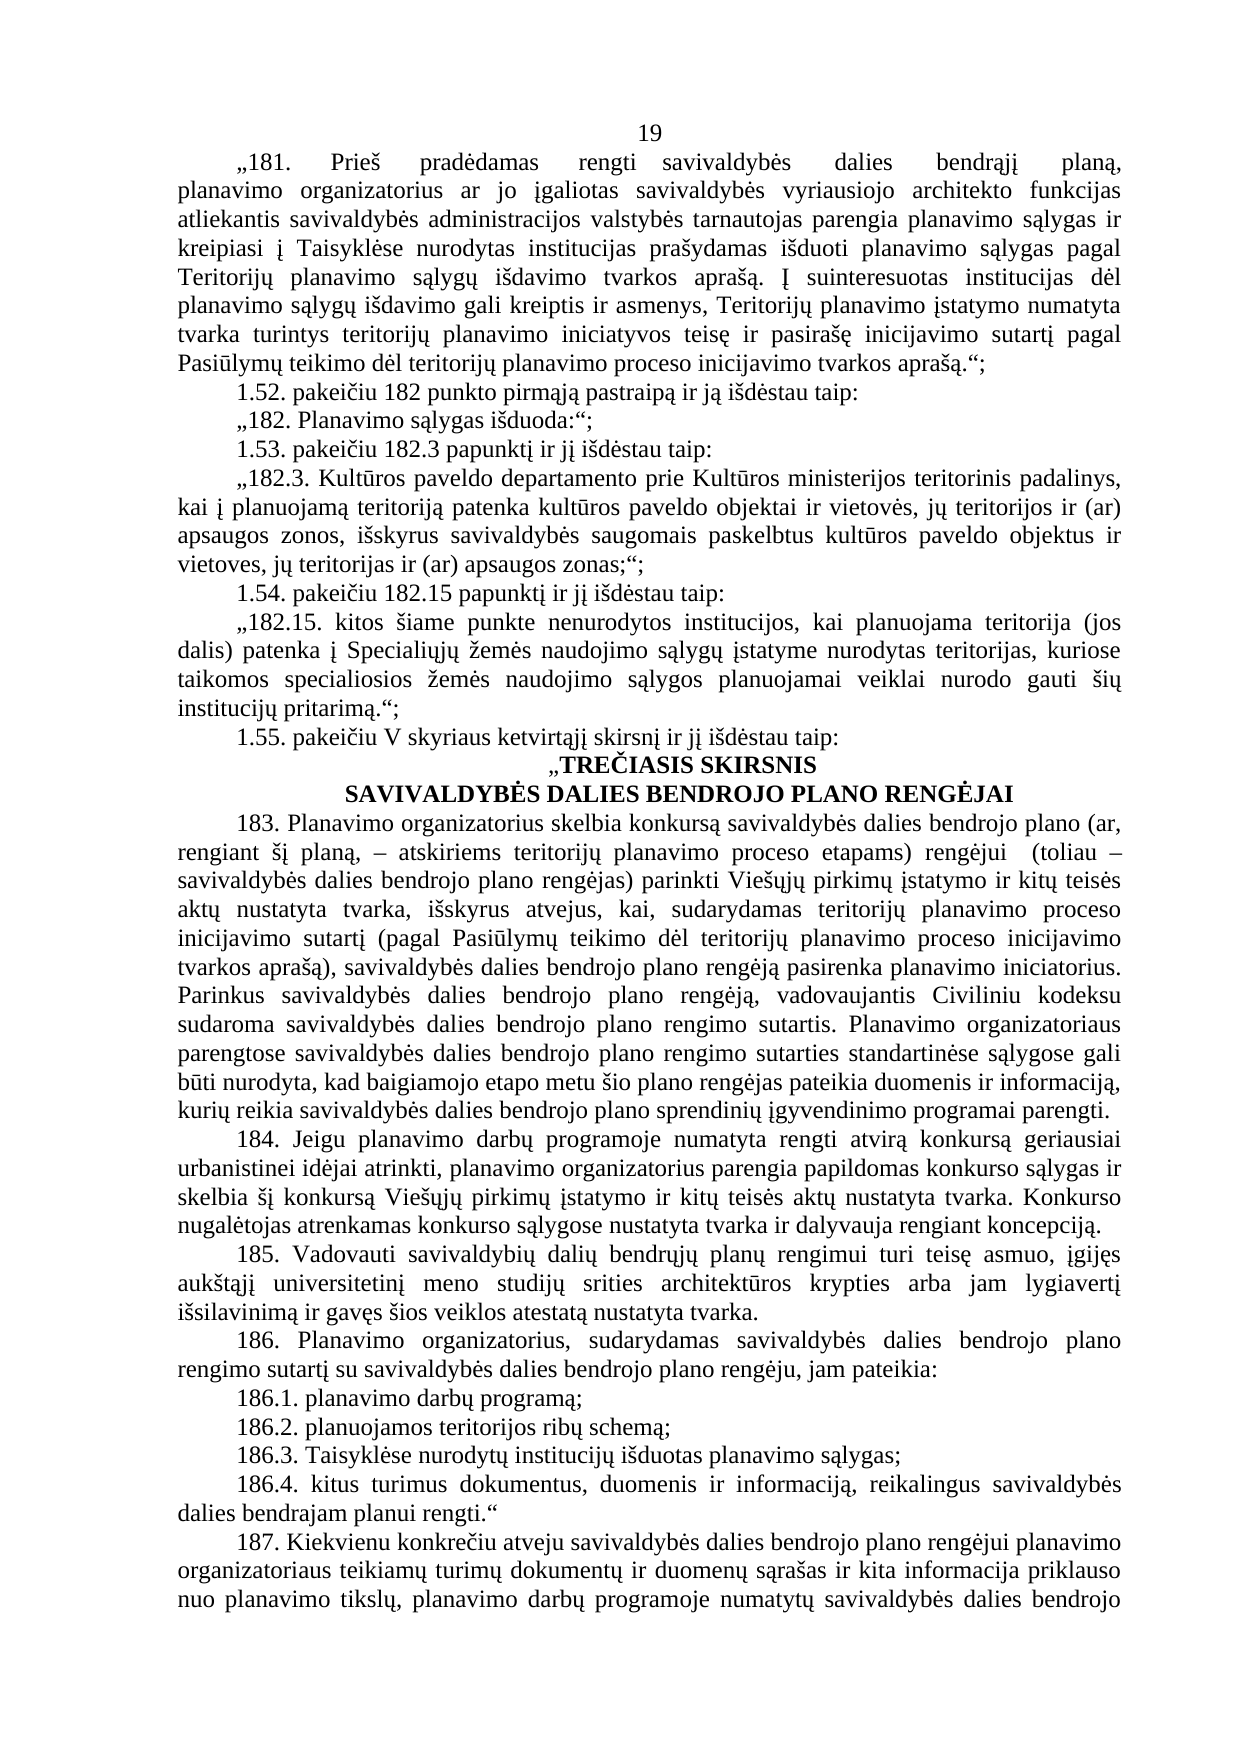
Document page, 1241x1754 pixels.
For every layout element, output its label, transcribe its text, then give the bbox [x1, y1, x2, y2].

text 186.2. planuojamos teritorijos ribų schemą; [177, 1412, 1122, 1441]
text „TREČIASIS SKIRSNIS [177, 751, 1122, 779]
text 186.4. kitus turimus dokumentus, duomenis ir informaciją, reikalingus savivaldybės dalies bendrajam planui rengti.“ [177, 1469, 1122, 1527]
text 183. Planavimo organizatorius skelbia konkursą savivaldybės dalies bendrojo plano (ar, rengiant šį planą, – atskiriems teritorijų planavimo proceso etapams) rengėjui (toliau – savivaldybės dalies bendrojo plano rengėjas) parinkti Viešųjų pirkimų įstatymo ir kitų teisės aktų nustatyta tvarka, išskyrus atvejus, kai, sudarydamas teritorijų planavimo proceso inicijavimo sutartį (pagal Pasiūlymų teikimo dėl teritorijų planavimo proceso inicijavimo tvarkos aprašą), savivaldybės dalies bendrojo plano rengėją pasirenka planavimo iniciatorius. Parinkus savivaldybės dalies bendrojo plano rengėją, vadovaujantis Civiliniu kodeksu sudaroma savivaldybės dalies bendrojo plano rengimo sutartis. Planavimo organizatoriaus parengtose savivaldybės dalies bendrojo plano rengimo sutarties standartinėse sąlygose gali būti nurodyta, kad baigiamojo etapo metu šio plano rengėjas pateikia duomenis ir informaciją, kurių reikia savivaldybės dalies bendrojo plano sprendinių įgyvendinimo programai parengti. [177, 808, 1122, 1124]
text 1.54. pakeičiu 182.15 papunktį ir jį išdėstau taip: [177, 578, 1122, 607]
text 1.53. pakeičiu 182.3 papunktį ir jį išdėstau taip: [177, 434, 1122, 463]
text 185. Vadovauti savivaldybių dalių bendrųjų planų rengimui turi teisę asmuo, įgijęs aukštąjį universitetinį meno studijų srities architektūros krypties arba jam lygiavertį išsilavinimą ir gavęs šios veiklos atestatą nustatyta tvarka. [177, 1239, 1122, 1326]
text 184. Jeigu planavimo darbų programoje numatyta rengti atvirą konkursą geriausiai urbanistinei idėjai atrinkti, planavimo organizatorius parengia papildomas konkurso sąlygas ir skelbia šį konkursą Viešųjų pirkimų įstatymo ir kitų teisės aktų nustatyta tvarka. Konkurso nugalėtojas atrenkamas konkurso sąlygose nustatyta tvarka ir dalyvauja rengiant koncepciją. [177, 1124, 1122, 1239]
text SAVIVALDYBĖS DALIES BENDROJO PLANO RENGĖJAI [177, 779, 1122, 808]
text 186. Planavimo organizatorius, sudarydamas savivaldybės dalies bendrojo plano rengimo sutartį su savivaldybės dalies bendrojo plano rengėju, jam pateikia: [177, 1326, 1122, 1383]
text „182.3. Kultūros paveldo departamento prie Kultūros ministerijos teritorinis padalinys, kai į planuojamą teritoriją patenka kultūros paveldo objektai ir vietovės, jų teritorijos ir (ar) apsaugos zonos, išskyrus savivaldybės saugomais paskelbtus kultūros paveldo objektus ir vietoves, jų teritorijas ir (ar) apsaugos zonas;“; [177, 463, 1122, 578]
text 1.55. pakeičiu V skyriaus ketvirtąjį skirsnį ir jį išdėstau taip: [177, 722, 1122, 751]
text „182.15. kitos šiame punkte nenurodytos institucijos, kai planuojama teritorija (jos dalis) patenka į Specialiųjų žemės naudojimo sąlygų įstatyme nurodytas teritorijas, kuriose taikomos specialiosios žemės naudojimo sąlygos planuojamai veiklai nurodo gauti šių institucijų pritarimą.“; [177, 607, 1122, 722]
text 187. Kiekvienu konkrečiu atveju savivaldybės dalies bendrojo plano rengėjui planavimo organizatoriaus teikiamų turimų dokumentų ir duomenų sąrašas ir kita informacija priklauso nuo planavimo tikslų, planavimo darbų programoje numatytų savivaldybės dalies bendrojo [177, 1527, 1122, 1613]
text „181. Prieš pradėdamas rengti savivaldybės dalies bendrąjį planą, planavimo organizatorius ar jo įgaliotas savivaldybės vyriausiojo architekto funkcijas atliekantis savivaldybės administracijos valstybės tarnautojas parengia planavimo sąlygas ir kreipiasi į Taisyklėse nurodytas institucijas prašydamas išduoti planavimo sąlygas pagal Teritorijų planavimo sąlygų išdavimo tvarkos aprašą. Į suinteresuotas institucijas dėl planavimo sąlygų išdavimo gali kreiptis ir asmenys, Teritorijų planavimo įstatymo numatyta tvarka turintys teritorijų planavimo iniciatyvos teisę ir pasirašę inicijavimo sutartį pagal Pasiūlymų teikimo dėl teritorijų planavimo proceso inicijavimo tvarkos aprašą.“; [177, 147, 1122, 377]
text 1.52. pakeičiu 182 punkto pirmąją pastraipą ir ją išdėstau taip: [177, 377, 1122, 406]
text 186.3. Taisyklėse nurodytų institucijų išduotas planavimo sąlygas; [177, 1441, 1122, 1469]
text 186.1. planavimo darbų programą; [177, 1383, 1122, 1412]
text „182. Planavimo sąlygas išduoda:“; [177, 406, 1122, 434]
